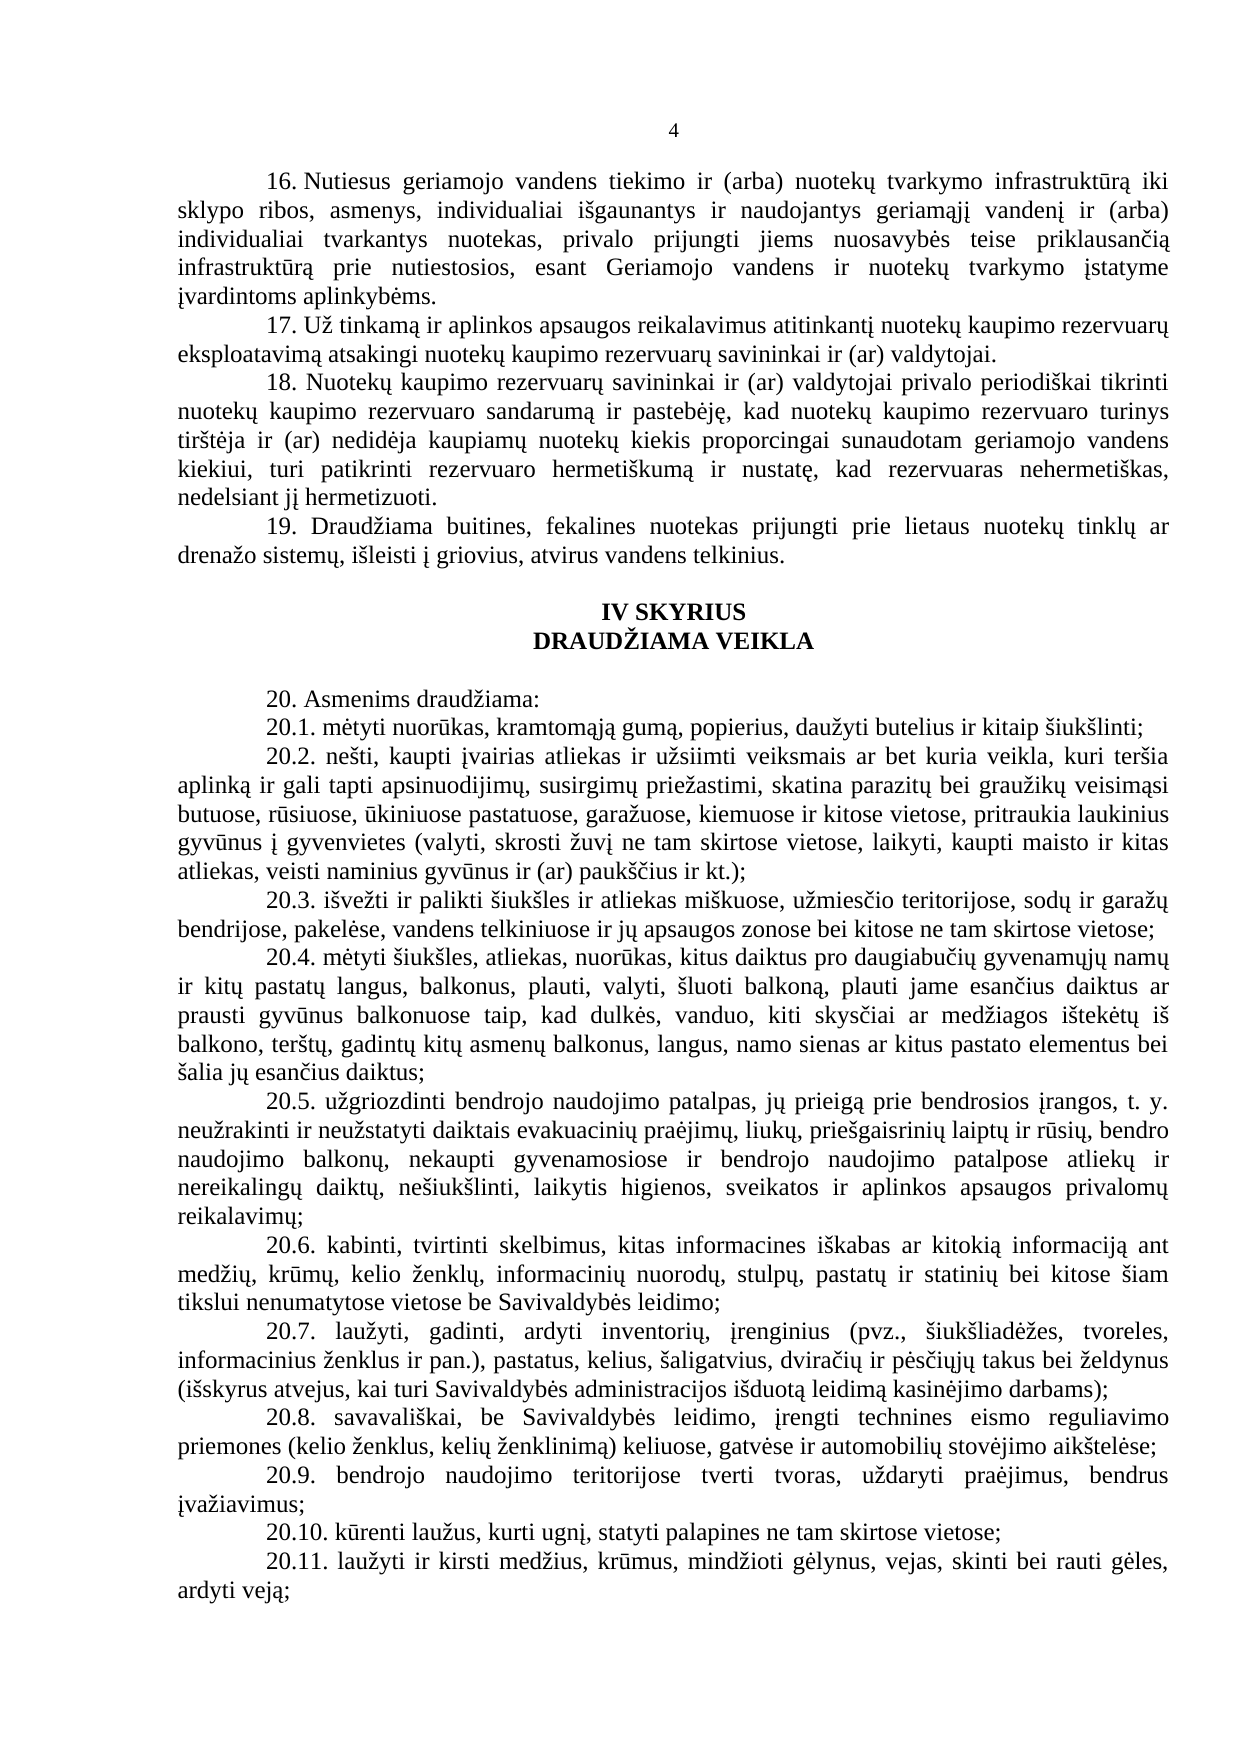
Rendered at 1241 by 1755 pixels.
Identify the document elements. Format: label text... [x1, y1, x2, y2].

text DRAUDŽIAMA VEIKLA [177, 626, 1170, 655]
text 20.1. mėtyti nuorūkas, kramtomąją gumą, popierius, daužyti butelius ir kitaip šiukšlinti; [177, 712, 1170, 741]
text 17. Už tinkamą ir aplinkos apsaugos reikalavimus atitinkantį nuotekų kaupimo rezervuarų eksploatavimą atsakingi nuotekų kaupimo rezervuarų savininkai ir (ar) valdytojai. [177, 310, 1170, 367]
text 20.6. kabinti, tvirtinti skelbimus, kitas informacines iškabas ar kitokią informaciją ant medžių, krūmų, kelio ženklų, informacinių nuorodų, stulpų, pastatų ir statinių bei kitose šiam tikslui nenumatytose vietose be Savivaldybės leidimo; [177, 1230, 1170, 1316]
text 20.9. bendrojo naudojimo teritorijose tverti tvoras, uždaryti praėjimus, bendrus įvažiavimus; [177, 1460, 1170, 1517]
text 20. Asmenims draudžiama: [177, 684, 1170, 712]
text 18. Nuotekų kaupimo rezervuarų savininkai ir (ar) valdytojai privalo periodiškai tikrinti nuotekų kaupimo rezervuaro sandarumą ir pastebėję, kad nuotekų kaupimo rezervuaro turinys tirštėja ir (ar) nedidėja kaupiamų nuotekų kiekis proporcingai sunaudotam geriamojo vandens kiekiui, turi patikrinti rezervuaro hermetiškumą ir nustatę, kad rezervuaras nehermetiškas, nedelsiant jį hermetizuoti. [177, 367, 1170, 511]
text 20.3. išvežti ir palikti šiukšles ir atliekas miškuose, užmiesčio teritorijose, sodų ir garažų bendrijose, pakelėse, vandens telkiniuose ir jų apsaugos zonose bei kitose ne tam skirtose vietose; [177, 885, 1170, 942]
text 20.8. savavališkai, be Savivaldybės leidimo, įrengti technines eismo reguliavimo priemones (kelio ženklus, kelių ženklinimą) keliuose, gatvėse ir automobilių stovėjimo aikštelėse; [177, 1402, 1170, 1460]
text 20.5. užgriozdinti bendrojo naudojimo patalpas, jų prieigą prie bendrosios įrangos, t. y. neužrakinti ir neužstatyti daiktais evakuacinių praėjimų, liukų, priešgaisrinių laiptų ir rūsių, bendro naudojimo balkonų, nekaupti gyvenamosiose ir bendrojo naudojimo patalpose atliekų ir nereikalingų daiktų, nešiukšlinti, laikytis higienos, sveikatos ir aplinkos apsaugos privalomų reikalavimų; [177, 1086, 1170, 1230]
text 20.4. mėtyti šiukšles, atliekas, nuorūkas, kitus daiktus pro daugiabučių gyvenamųjų namų ir kitų pastatų langus, balkonus, plauti, valyti, šluoti balkoną, plauti jame esančius daiktus ar prausti gyvūnus balkonuose taip, kad dulkės, vanduo, kiti skysčiai ar medžiagos ištekėtų iš balkono, terštų, gadintų kitų asmenų balkonus, langus, namo sienas ar kitus pastato elementus bei šalia jų esančius daiktus; [177, 942, 1170, 1086]
text 16. Nutiesus geriamojo vandens tiekimo ir (arba) nuotekų tvarkymo infrastruktūrą iki sklypo ribos, asmenys, individualiai išgaunantys ir naudojantys geriamąjį vandenį ir (arba) individualiai tvarkantys nuotekas, privalo prijungti jiems nuosavybės teise priklausančią infrastruktūrą prie nutiestosios, esant Geriamojo vandens ir nuotekų tvarkymo įstatyme įvardintoms aplinkybėms. [177, 166, 1170, 310]
text 19. Draudžiama buitines, fekalines nuotekas prijungti prie lietaus nuotekų tinklų ar drenažo sistemų, išleisti į griovius, atvirus vandens telkinius. [177, 511, 1170, 569]
text 20.11. laužyti ir kirsti medžius, krūmus, mindžioti gėlynus, vejas, skinti bei rauti gėles, ardyti veją; [177, 1546, 1170, 1604]
text 20.10. kūrenti laužus, kurti ugnį, statyti palapines ne tam skirtose vietose; [177, 1517, 1170, 1546]
text 20.2. nešti, kaupti įvairias atliekas ir užsiimti veiksmais ar bet kuria veikla, kuri teršia aplinką ir gali tapti apsinuodijimų, susirgimų priežastimi, skatina parazitų bei graužikų veisimąsi butuose, rūsiuose, ūkiniuose pastatuose, garažuose, kiemuose ir kitose vietose, pritraukia laukinius gyvūnus į gyvenvietes (valyti, skrosti žuvį ne tam skirtose vietose, laikyti, kaupti maisto ir kitas atliekas, veisti naminius gyvūnus ir (ar) paukščius ir kt.); [177, 741, 1170, 885]
text IV SKYRIUS [177, 597, 1170, 626]
text 20.7. laužyti, gadinti, ardyti inventorių, įrenginius (pvz., šiukšliadėžes, tvoreles, informacinius ženklus ir pan.), pastatus, kelius, šaligatvius, dviračių ir pėsčiųjų takus bei želdynus (išskyrus atvejus, kai turi Savivaldybės administracijos išduotą leidimą kasinėjimo darbams); [177, 1316, 1170, 1402]
